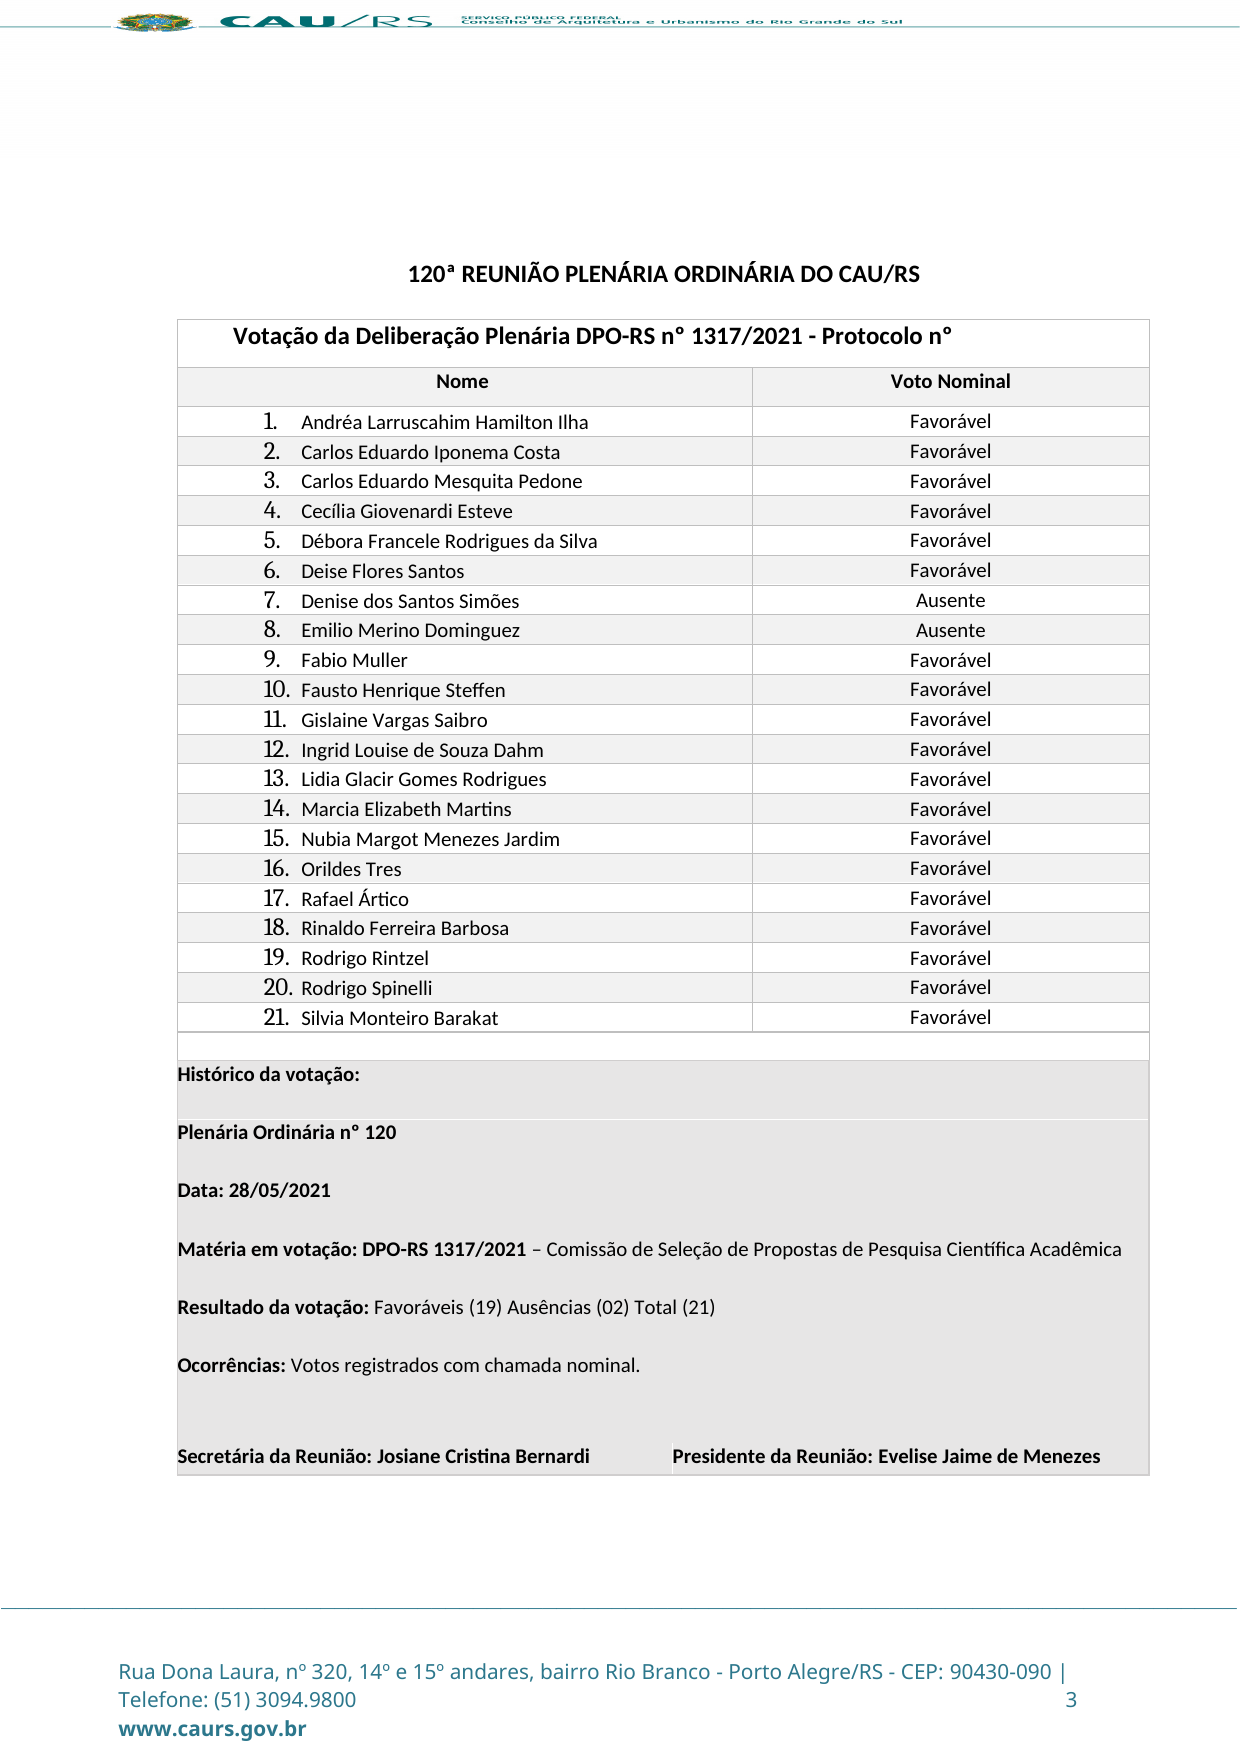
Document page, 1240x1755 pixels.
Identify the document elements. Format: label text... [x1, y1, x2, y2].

table_cell Rodrigo Spinelli [178, 973, 752, 1002]
table_cell Favorável [753, 526, 1149, 555]
table_cell Nubia Margot Menezes Jardim [178, 824, 752, 853]
table_cell Favorável [753, 973, 1149, 1002]
table_cell Silvia Monteiro Barakat [178, 1003, 752, 1031]
table_cell Favorável [753, 913, 1149, 942]
table_cell Favorável [753, 675, 1149, 704]
table_cell Favorável [753, 1003, 1149, 1031]
table_cell Carlos Eduardo Mesquita Pedone [178, 466, 752, 495]
table_header Histórico da votação: [178, 1061, 1148, 1119]
table_cell Favorável [753, 496, 1149, 525]
table_cell Favorável [753, 824, 1149, 853]
table_cell Favorável [753, 645, 1149, 674]
table_cell Favorável [753, 437, 1149, 465]
table_cell Fabio Muller [178, 645, 752, 674]
table_cell Cecília Giovenardi Esteve [178, 496, 752, 525]
table_cell Ausente [753, 615, 1149, 644]
table_cell Favorável [753, 407, 1149, 436]
table_cell Denise dos Santos Simões [178, 586, 752, 614]
text 120ª REUNIÃO PLENÁRIA ORDINÁRIA DO CAU/RS [177, 258, 1151, 289]
table_cell [178, 1033, 1149, 1060]
table_cell Favorável [753, 943, 1149, 972]
table_cell Data: 28/05/2021 Matéria em votação: DPO-RS 1317/2021 – Comissão de Seleção de Propostas de Pesquisa Científica Acadêmica [178, 1178, 1148, 1294]
table_cell Rafael Ártico [178, 884, 752, 912]
table_cell Resultado da votação: Favoráveis (19) Ausências (02) Total (21) [178, 1294, 1148, 1352]
table_cell Deise Flores Santos [178, 556, 752, 584]
table_cell Gislaine Vargas Saibro [178, 705, 752, 733]
table_cell Favorável [753, 556, 1149, 584]
table_cell Voto Nominal [753, 368, 1149, 406]
table_cell Favorável [753, 794, 1149, 823]
table_cell Ocorrências: Votos registrados com chamada nominal. [178, 1352, 1148, 1443]
table_cell Débora Francele Rodrigues da Silva [178, 526, 752, 555]
table_cell Favorável [753, 764, 1149, 793]
table_cell Andréa Larruscahim Hamilton Ilha [178, 407, 752, 436]
table_cell Nome [178, 368, 752, 406]
table_cell Orildes Tres [178, 854, 752, 882]
table_cell Rodrigo Rintzel [178, 943, 752, 972]
table_cell Favorável [753, 854, 1149, 882]
table_cell Favorável [753, 735, 1149, 763]
table_cell Ingrid Louise de Souza Dahm [178, 735, 752, 763]
table_cell Ausente [753, 586, 1149, 614]
table_cell Plenária Ordinária nº 120 [178, 1120, 1148, 1178]
table_cell Carlos Eduardo Iponema Costa [178, 437, 752, 465]
table_cell Presidente da Reunião: Evelise Jaime de Menezes [673, 1443, 1148, 1474]
table_header Votação da Deliberação Plenária DPO-RS nº 1317/2021 - Protocolo nº [178, 320, 1149, 367]
table_cell Lidia Glacir Gomes Rodrigues [178, 764, 752, 793]
table_cell Emilio Merino Dominguez [178, 615, 752, 644]
table_cell Secretária da Reunião: Josiane Cristina Bernardi [178, 1443, 672, 1474]
table_cell Marcia Elizabeth Martins [178, 794, 752, 823]
table_cell Favorável [753, 884, 1149, 912]
table_cell Rinaldo Ferreira Barbosa [178, 913, 752, 942]
table_cell Fausto Henrique Steffen [178, 675, 752, 704]
table_cell Favorável [753, 466, 1149, 495]
table_cell Favorável [753, 705, 1149, 733]
